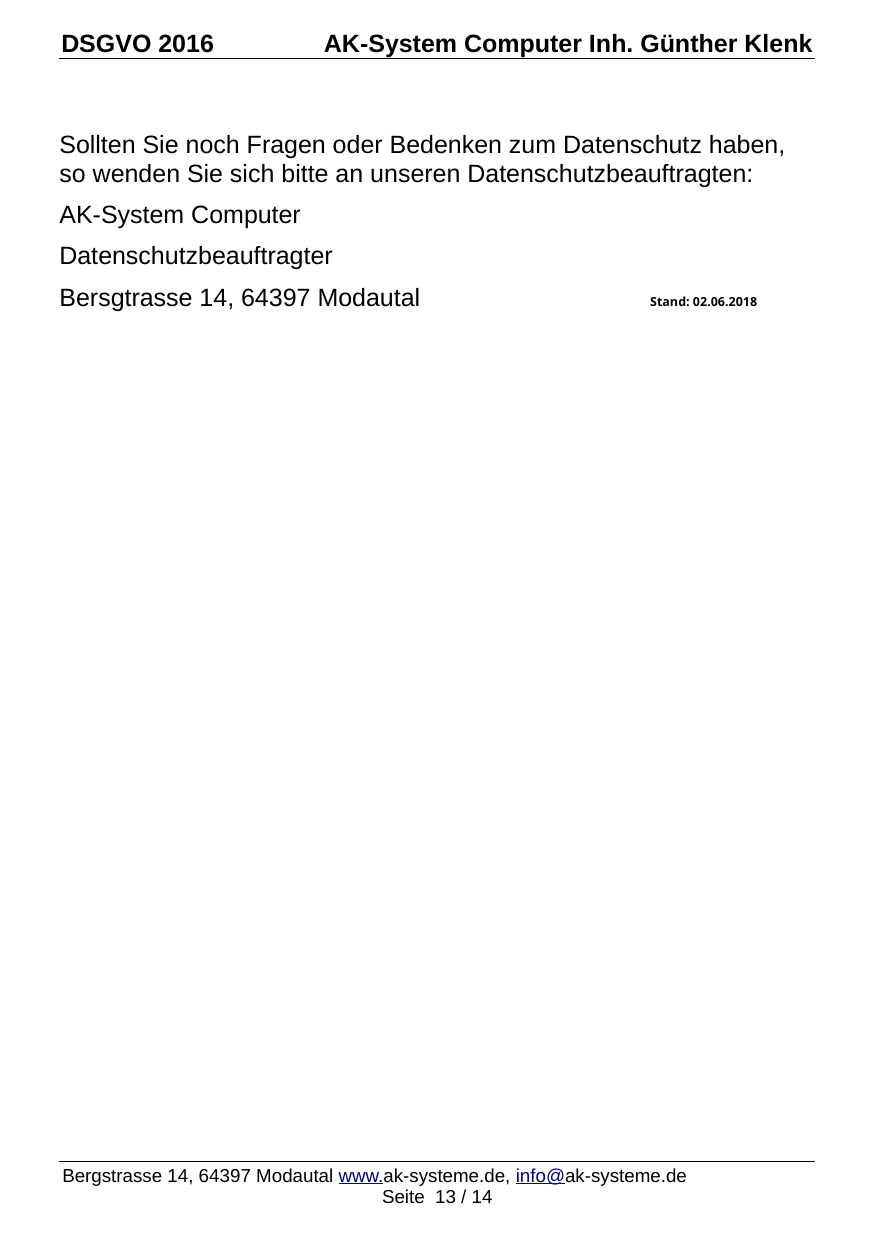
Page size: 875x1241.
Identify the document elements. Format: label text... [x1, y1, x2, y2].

text Datenschutzbeauftragter [59, 241, 815, 270]
text AK-System Computer [59, 200, 815, 229]
text Sollten Sie noch Fragen oder Bedenken zum Datenschutz haben, so wenden Sie sich bitte an unseren Datenschutzbeauftragten: [59, 130, 815, 187]
text Bersgtrasse 14, 64397 Modautal Stand: 02.06.2018 [59, 282, 815, 311]
